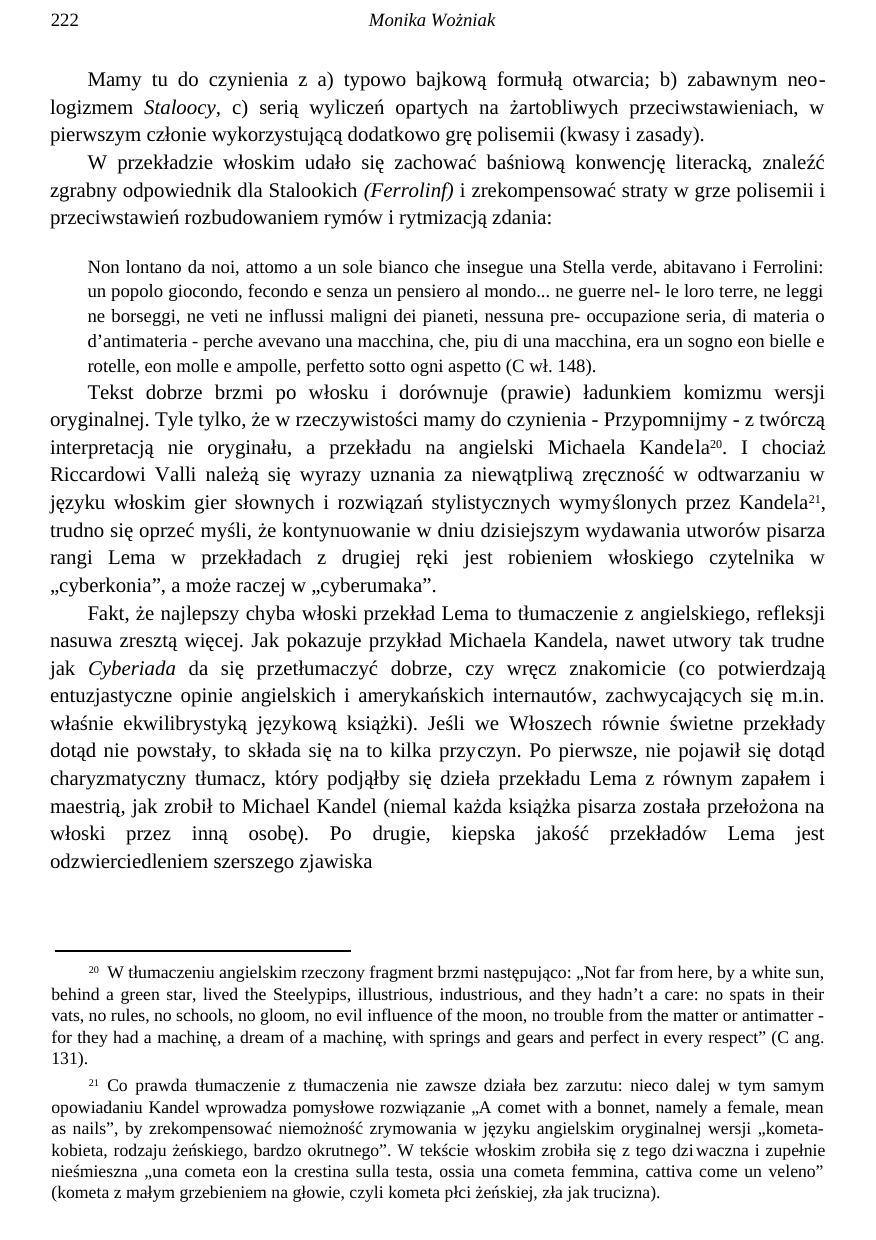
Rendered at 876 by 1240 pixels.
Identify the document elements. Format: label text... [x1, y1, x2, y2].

text Monika Wożniak [369, 9, 506, 31]
text W przekładzie włoskim udało się zachować baśniową konwencję literacką, znaleźć zgrabny odpowiednik dla Stalookich (Ferrolinf) i zrekompensować straty w grze polisemii i przeciwstawień rozbudowaniem rymów i rytmizacją zdania: [50, 150, 826, 229]
text 20 W tłumaczeniu angielskim rzeczony fragment brzmi następująco: „Not far from here, by a white sun, behind a green star, lived the Steelypips, illustrious, industrious, and they hadn’t a care: no spats in their vats, no rules, no schools, no gloom, no evil influence of the moon, no trouble from the matter or antimatter - for they had a machinę, a dream of a machinę, with springs and gears and perfect in every respect” (C ang. 131). [51, 962, 826, 1068]
text Tekst dobrze brzmi po włosku i dorównuje (prawie) ładunkiem komizmu wersji oryginalnej. Tyle tylko, że w rzeczywistości mamy do czynienia - Przypomnijmy - z twórczą interpretacją nie oryginału, a przekładu na angielski Michaela Kande­la20. I chociaż Riccardowi Valli należą się wyrazy uznania za niewątpliwą zręczność w odtwarzaniu w języku włoskim gier słownych i rozwiązań stylistycznych wymy­ślonych przez Kandela21, trudno się oprzeć myśli, że kontynuowanie w dniu dzi­siejszym wydawania utworów pisarza rangi Lema w przekładach z drugiej ręki jest robieniem włoskiego czytelnika w „cyberkonia”, a może raczej w „cyberumaka”. [50, 379, 826, 597]
text Non lontano da noi, attomo a un sole bianco che insegue una Stella verde, abitavano i Ferrolini: un popolo giocondo, fecondo e senza un pensiero al mondo... ne guerre nel- le loro terre, ne leggi ne borseggi, ne veti ne influssi maligni dei pianeti, nessuna pre- occupazione seria, di materia o d’antimateria - perche avevano una macchina, che, piu di una macchina, era un sogno eon bielle e rotelle, eon molle e ampolle, perfetto sotto ogni aspetto (C wł. 148). [87, 256, 826, 376]
text 21 Co prawda tłumaczenie z tłumaczenia nie zawsze działa bez zarzutu: nieco dalej w tym samym opowiadaniu Kandel wprowadza pomysłowe rozwiązanie „A comet with a bonnet, namely a female, mean as nails”, by zrekompensować niemożność zrymowania w języku angielskim oryginalnej wersji „kometa-kobieta, rodzaju żeńskiego, bardzo okrutnego”. W tekście włoskim zrobiła się z tego dzi­waczna i zupełnie nieśmieszna „una cometa eon la crestina sulla testa, ossia una cometa femmina, cattiva come un veleno” (kometa z małym grzebieniem na głowie, czyli kometa płci żeńskiej, zła jak trucizna). [51, 1075, 826, 1203]
text Mamy tu do czynienia z a) typowo bajkową formułą otwarcia; b) zabawnym neo­logizmem Staloocy, c) serią wyliczeń opartych na żartobliwych przeciwstawieniach, w pierwszym członie wykorzystującą dodatkowo grę polisemii (kwasy i zasady). [50, 67, 826, 146]
text Fakt, że najlepszy chyba włoski przekład Lema to tłumaczenie z angielskiego, refleksji nasuwa zresztą więcej. Jak pokazuje przykład Michaela Kandela, nawet utwory tak trudne jak Cyberiada da się przetłumaczyć dobrze, czy wręcz znakomi­cie (co potwierdzają entuzjastyczne opinie angielskich i amerykańskich internautów, zachwycających się m.in. właśnie ekwilibrystyką językową książki). Jeśli we Wło­szech równie świetne przekłady dotąd nie powstały, to składa się na to kilka przy­czyn. Po pierwsze, nie pojawił się dotąd charyzmatyczny tłumacz, który podjąłby się dzieła przekładu Lema z równym zapałem i maestrią, jak zrobił to Michael Kandel (niemal każda książka pisarza została przełożona na włoski przez inną osobę). Po drugie, kiepska jakość przekładów Lema jest odzwierciedleniem szerszego zjawiska [50, 600, 826, 873]
text 222 [51, 8, 86, 30]
